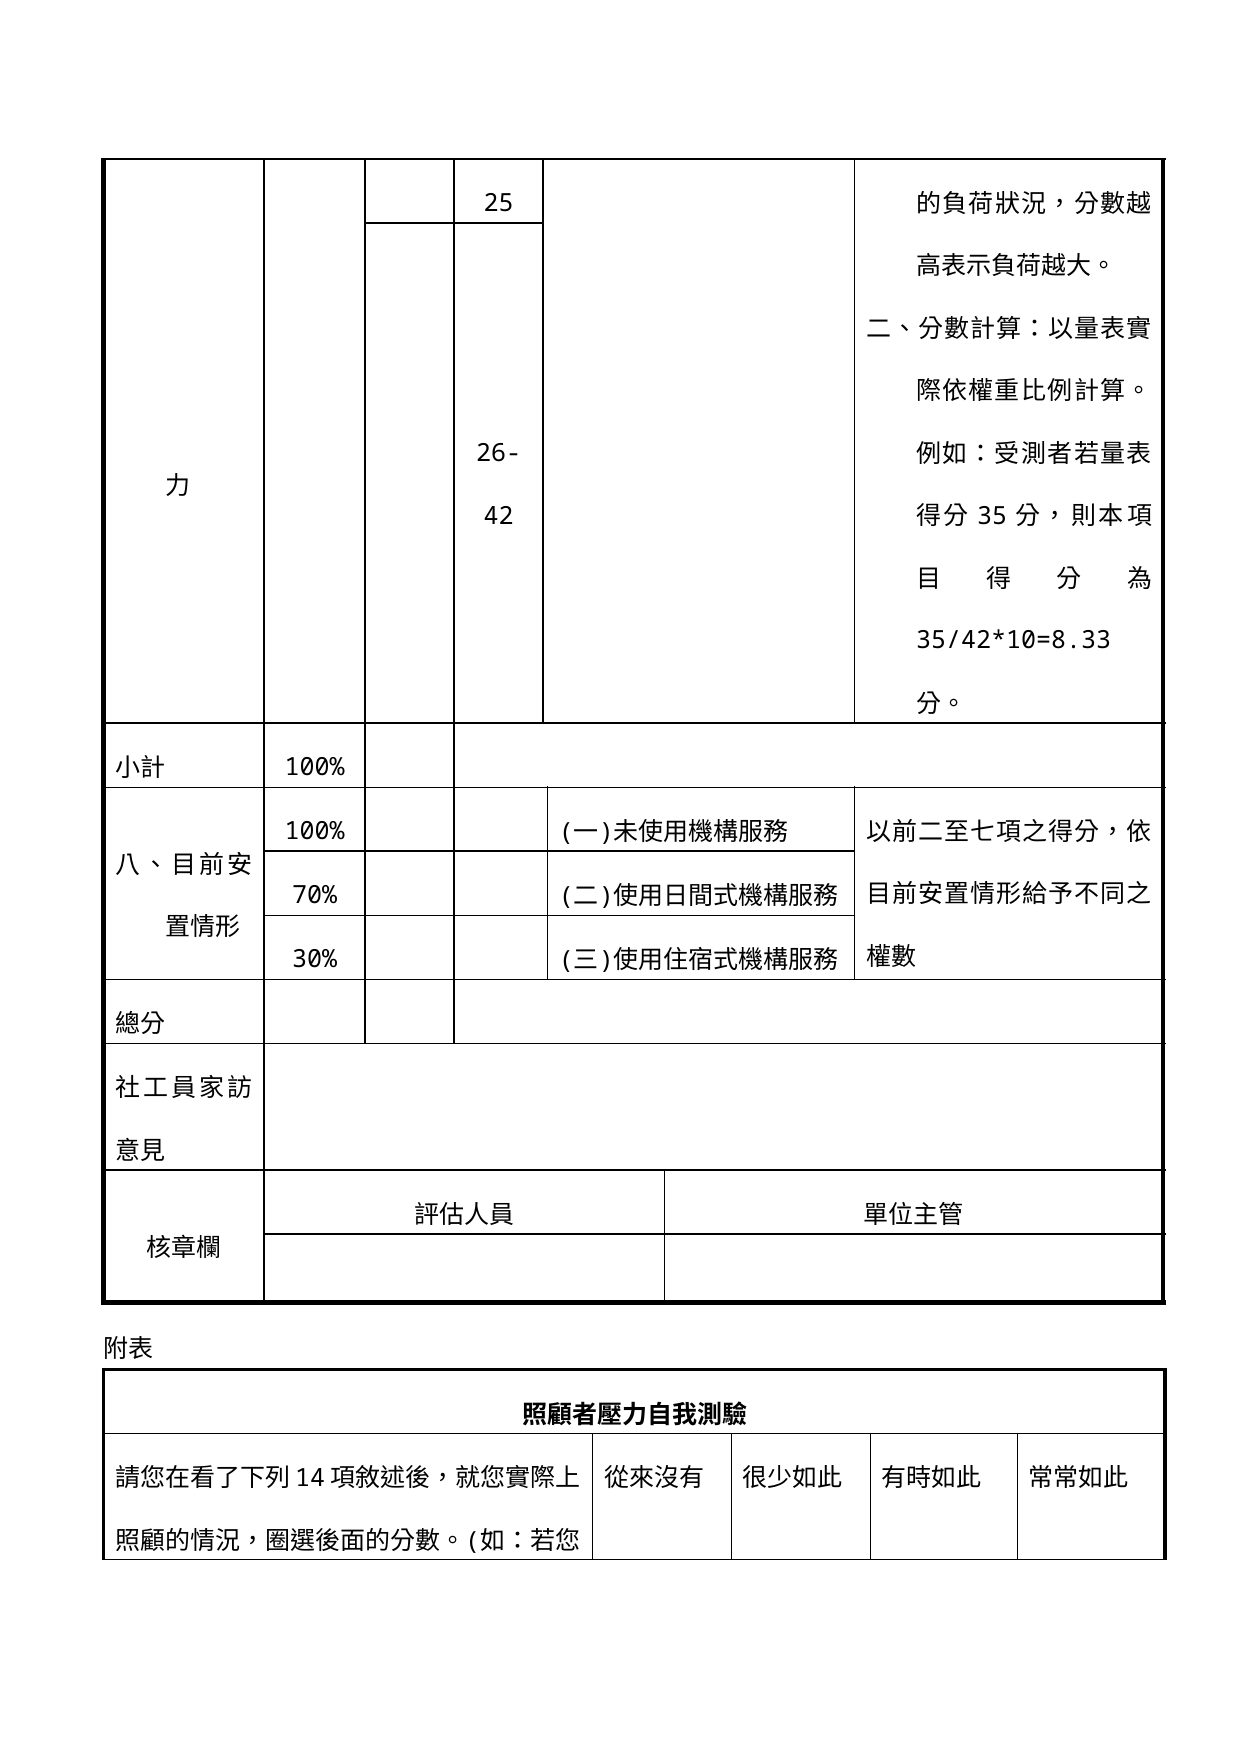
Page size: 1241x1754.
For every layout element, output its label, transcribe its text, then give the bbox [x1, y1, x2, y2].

table_cell 從來沒有 [593, 1434, 731, 1559]
table_cell 力 [106, 160, 263, 722]
table_cell [265, 160, 364, 722]
table_cell [265, 980, 364, 1043]
table_cell [455, 980, 1161, 1043]
table_header 照顧者壓力自我測驗 [105, 1371, 1163, 1433]
table_cell [366, 724, 453, 786]
table_cell 社工員家訪意見 [106, 1044, 263, 1169]
table_cell [366, 980, 453, 1043]
table_cell [265, 1235, 664, 1300]
table_cell [366, 852, 453, 914]
table_cell 26-42 [455, 224, 542, 722]
table_cell [455, 724, 1161, 786]
table_cell [544, 160, 854, 722]
table_cell (三)使用住宿式機構服務 [548, 916, 854, 978]
table_cell 70% [265, 852, 364, 914]
table_cell [455, 788, 547, 850]
table_cell [366, 788, 453, 850]
table_cell 總分 [106, 980, 263, 1043]
table_cell 八、目前安置情形 [106, 788, 263, 978]
table_cell 很少如此 [732, 1434, 870, 1559]
table_cell [455, 852, 547, 914]
table_cell 請您在看了下列14項敘述後，就您實際上照顧的情況，圈選後面的分數。(如：若您 [105, 1434, 592, 1559]
table_cell [366, 160, 453, 222]
table_cell 以前二至七項之得分，依目前安置情形給予不同之權數 [855, 788, 1161, 978]
table_cell [665, 1235, 1161, 1300]
table_cell 的負荷狀況，分數越高表示負荷越大。 二、分數計算：以量表實際依權重比例計算。例如：受測者若量表得分35分，則本項目得分為35/42*10=8.33分。 [855, 160, 1161, 722]
table_cell [366, 224, 453, 722]
table_cell 100% [265, 788, 364, 850]
table_cell 有時如此 [871, 1434, 1017, 1559]
table_cell [366, 916, 453, 978]
table_cell 核章欄 [106, 1171, 263, 1300]
table_cell (一)未使用機構服務 [548, 788, 854, 850]
table_cell [455, 916, 547, 978]
table_cell 小計 [106, 724, 263, 786]
table_cell 25 [455, 160, 542, 222]
table_cell 常常如此 [1018, 1434, 1163, 1559]
table_cell (二)使用日間式機構服務 [548, 852, 854, 914]
table_cell [265, 1044, 1161, 1169]
table_cell 評估人員 [265, 1171, 664, 1233]
table_cell 30% [265, 916, 364, 978]
text 附表 [103, 1305, 1152, 1368]
table_cell 100% [265, 724, 364, 786]
table_cell 單位主管 [665, 1171, 1161, 1233]
